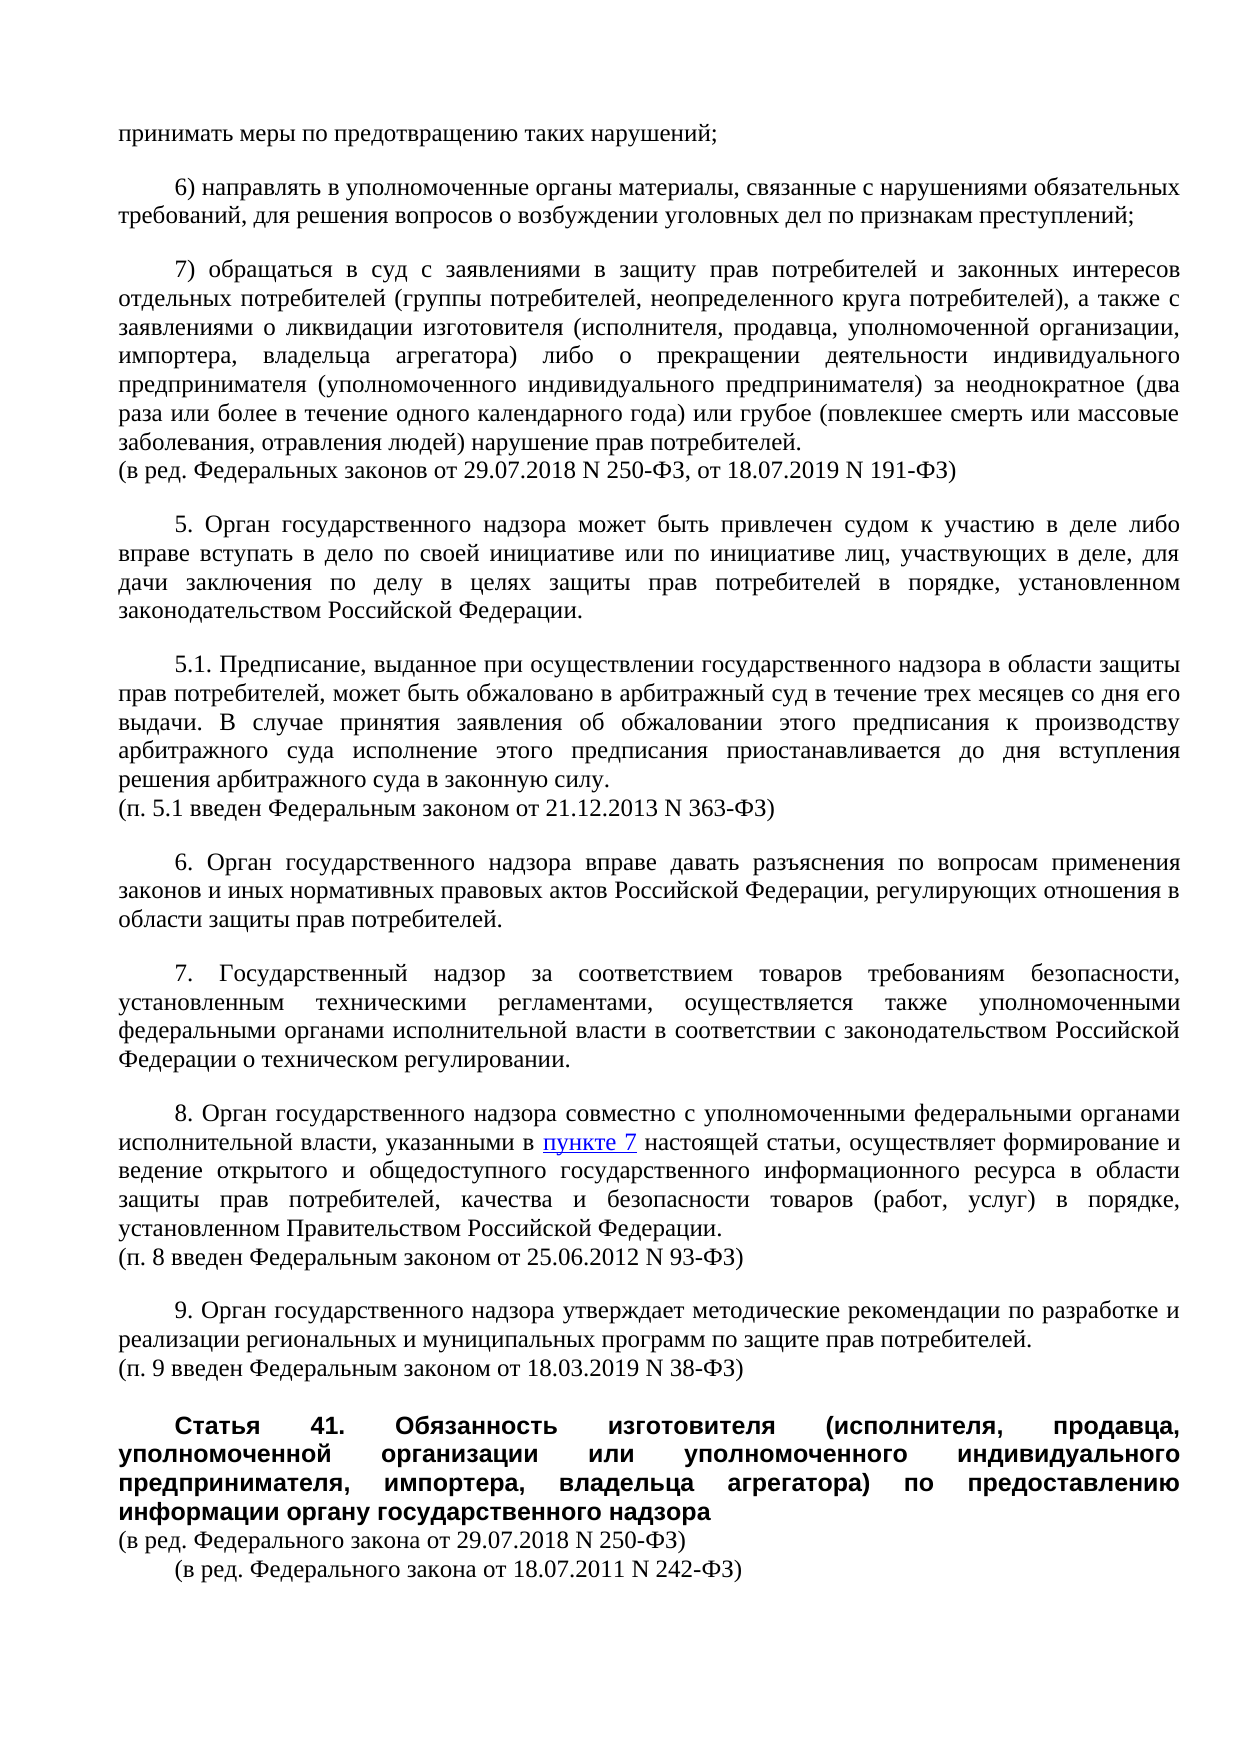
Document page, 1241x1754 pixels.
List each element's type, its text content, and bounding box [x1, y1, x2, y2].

text 5. Орган государственного надзора может быть привлечен судом к участию в деле либо вправе вступать в дело по своей инициативе или по инициативе лиц, участвующих в деле, для дачи заключения по делу в целях защиты прав потребителей в порядке, установленном законодательством Российской Федерации. [118, 509, 1181, 624]
text (в ред. Федерального закона от 18.07.2011 N 242-ФЗ) [118, 1554, 1181, 1583]
text 7. Государственный надзор за соответствием товаров требованиям безопасности, установленным техническими регламентами, осуществляется также уполномоченными федеральными органами исполнительной власти в соответствии с законодательством Российской Федерации о техническом регулировании. [118, 958, 1181, 1073]
title Статья 41. Обязанность изготовителя (исполнителя, продавца, уполномоченной организации или уполномоченного индивидуального предпринимателя, импортера, владельца агрегатора) по предоставлению информации органу государственного надзора [118, 1411, 1181, 1526]
text (п. 5.1 введен Федеральным законом от 21.12.2013 N 363-ФЗ) [118, 793, 1181, 822]
text (в ред. Федеральных законов от 29.07.2018 N 250-ФЗ, от 18.07.2019 N 191-ФЗ) [118, 456, 1181, 484]
text 9. Орган государственного надзора утверждает методические рекомендации по разработке и реализации региональных и муниципальных программ по защите прав потребителей. [118, 1296, 1181, 1353]
text 7) обращаться в суд с заявлениями в защиту прав потребителей и законных интересов отдельных потребителей (группы потребителей, неопределенного круга потребителей), а также с заявлениями о ликвидации изготовителя (исполнителя, продавца, уполномоченной организации, импортера, владельца агрегатора) либо о прекращении деятельности индивидуального предпринимателя (уполномоченного индивидуального предпринимателя) за неоднократное (два раза или более в течение одного календарного года) или грубое (повлекшее смерть или массовые заболевания, отравления людей) нарушение прав потребителей. [118, 254, 1181, 456]
text 6) направлять в уполномоченные органы материалы, связанные с нарушениями обязательных требований, для решения вопросов о возбуждении уголовных дел по признакам преступлений; [118, 172, 1181, 229]
text (п. 9 введен Федеральным законом от 18.03.2019 N 38-ФЗ) [118, 1353, 1181, 1382]
text 6. Орган государственного надзора вправе давать разъяснения по вопросам применения законов и иных нормативных правовых актов Российской Федерации, регулирующих отношения в области защиты прав потребителей. [118, 847, 1181, 933]
text (п. 8 введен Федеральным законом от 25.06.2012 N 93-ФЗ) [118, 1242, 1181, 1271]
text принимать меры по предотвращению таких нарушений; [118, 118, 1181, 147]
text 5.1. Предписание, выданное при осуществлении государственного надзора в области защиты прав потребителей, может быть обжаловано в арбитражный суд в течение трех месяцев со дня его выдачи. В случае принятия заявления об обжаловании этого предписания к производству арбитражного суда исполнение этого предписания приостанавливается до дня вступления решения арбитражного суда в законную силу. [118, 649, 1181, 793]
text 8. Орган государственного надзора совместно с уполномоченными федеральными органами исполнительной власти, указанными в пункте 7 настоящей статьи, осуществляет формирование и ведение открытого и общедоступного государственного информационного ресурса в области защиты прав потребителей, качества и безопасности товаров (работ, услуг) в порядке, установленном Правительством Российской Федерации. [118, 1098, 1181, 1242]
text (в ред. Федерального закона от 29.07.2018 N 250-ФЗ) [118, 1526, 1181, 1554]
